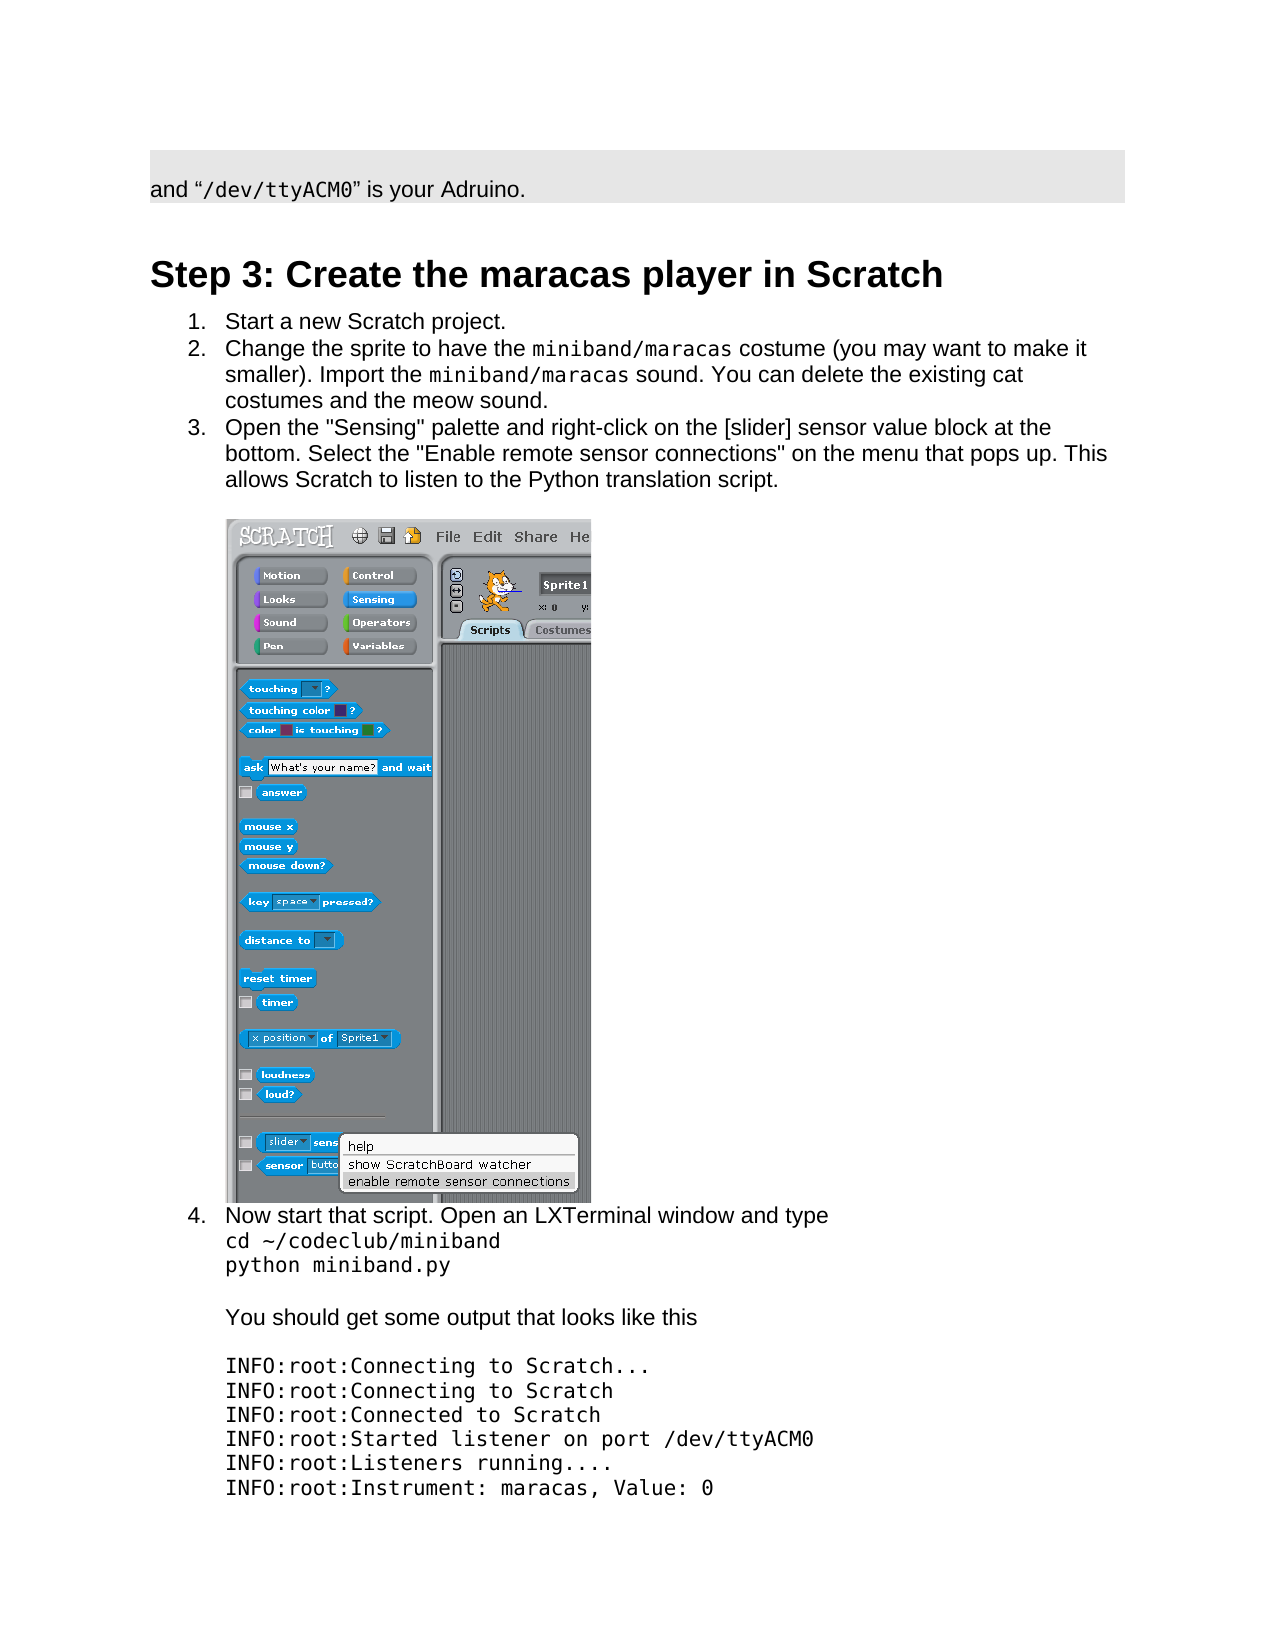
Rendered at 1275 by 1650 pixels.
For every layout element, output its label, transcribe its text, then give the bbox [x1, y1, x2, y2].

list Start a new Scratch project. [187, 308, 1125, 335]
subtitle Step 3: Create the maracas player in Scratch [150, 253, 1125, 296]
picture [225, 519, 592, 1203]
text and “/dev/ttyACM0” is your Adruino. [150, 176, 1125, 203]
list Now start that script. Open an LXTerminal window and type cd ~/codeclub/miniband python miniband.py You should get some output that looks like this INFO:root:Connecting to Scratch... INFO:root:Connecting to Scratch INFO:root:Connected to Scratch INFO:root:Started listener on port /dev/ttyACM0 INFO:root:Listeners running.... INFO:root:Instrument: maracas, Value: 0 [187, 1202, 1125, 1500]
list Open the "Sensing" palette and right-click on the [slider] sensor value block at the bottom. Select the "Enable remote sensor connections" on the menu that pops up. This allows Scratch to listen to the Python translation script. [187, 414, 1125, 1202]
list Change the sprite to have the miniband/maracas costume (you may want to make it smaller). Import the miniband/maracas sound. You can delete the existing cat costumes and the meow sound. [187, 335, 1125, 414]
